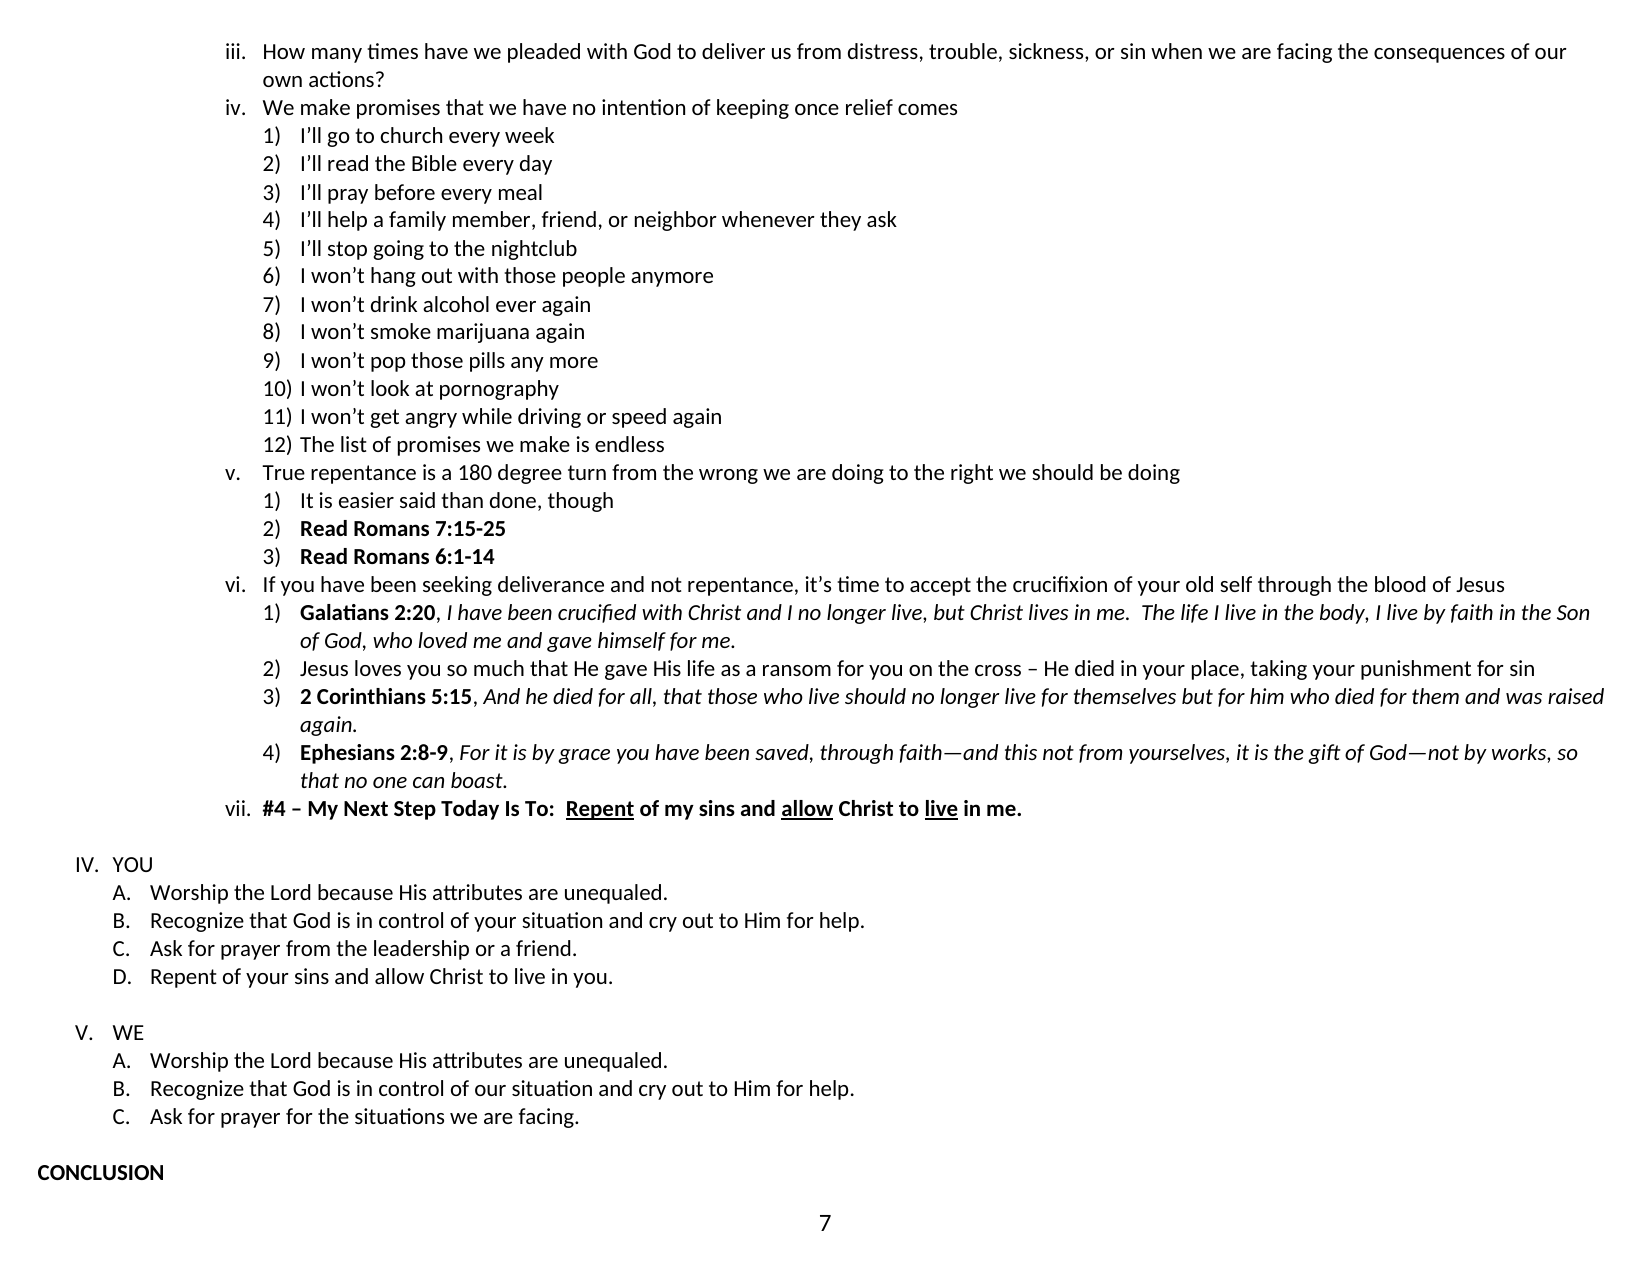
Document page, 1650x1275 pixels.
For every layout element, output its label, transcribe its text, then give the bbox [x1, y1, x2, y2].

list #4 – My Next Step Today Is To: Repent of my sins and allow Christ to live in me. [225, 794, 1612, 822]
list I won’t hang out with those people anymore [262, 262, 1612, 290]
list Read Romans 7:15-25 [262, 514, 1612, 542]
list Worship the Lord because His attributes are unequaled. [112, 878, 1612, 906]
list How many times have we pleaded with God to deliver us from distress, trouble, sickness, or sin when we are facing the consequences of our own actions? [225, 37, 1612, 93]
list I won’t get angry while driving or speed again [262, 402, 1612, 430]
list We make promises that we have no intention of keeping once relief comes [225, 93, 1612, 122]
list Galatians 2:20, I have been crucified with Christ and I no longer live, but Christ lives in me. The life I live in the body, I live by faith in the Son of God, who loved me and gave himself for me. [262, 598, 1612, 654]
list Ask for prayer for the situations we are facing. [112, 1102, 1612, 1130]
list WE [75, 1018, 1612, 1046]
list Ephesians 2:8-9, For it is by grace you have been saved, through faith—and this not from yourselves, it is the gift of God—not by works, so that no one can boast. [262, 738, 1612, 794]
list Recognize that God is in control of our situation and cry out to Him for help. [112, 1074, 1612, 1102]
list I won’t smoke marijuana again [262, 318, 1612, 346]
list I’ll help a family member, friend, or neighbor whenever they ask [262, 206, 1612, 234]
list I won’t look at pornography [262, 374, 1612, 402]
list It is easier said than done, though [262, 486, 1612, 514]
list Read Romans 6:1-14 [262, 542, 1612, 570]
list True repentance is a 180 degree turn from the wrong we are doing to the right we should be doing [225, 458, 1612, 486]
list Recognize that God is in control of your situation and cry out to Him for help. [112, 906, 1612, 934]
list Jesus loves you so much that He gave His life as a ransom for you on the cross – He died in your place, taking your punishment for sin [262, 654, 1612, 682]
list Ask for prayer from the leadership or a friend. [112, 934, 1612, 962]
list I’ll go to church every week [262, 122, 1612, 149]
list I won’t drink alcohol ever again [262, 290, 1612, 318]
list I’ll stop going to the nightclub [262, 234, 1612, 262]
list YOU [75, 850, 1612, 878]
list I won’t pop those pills any more [262, 346, 1612, 374]
list If you have been seeking deliverance and not repentance, it’s time to accept the crucifixion of your old self through the blood of Jesus [225, 570, 1612, 598]
list Worship the Lord because His attributes are unequaled. [112, 1046, 1612, 1074]
list The list of promises we make is endless [262, 430, 1612, 458]
text CONCLUSION [37, 1158, 1612, 1186]
list I’ll read the Bible every day [262, 149, 1612, 178]
list I’ll pray before every meal [262, 178, 1612, 206]
list Repent of your sins and allow Christ to live in you. [112, 962, 1612, 990]
list 2 Corinthians 5:15, And he died for all, that those who live should no longer live for themselves but for him who died for them and was raised again. [262, 682, 1612, 738]
